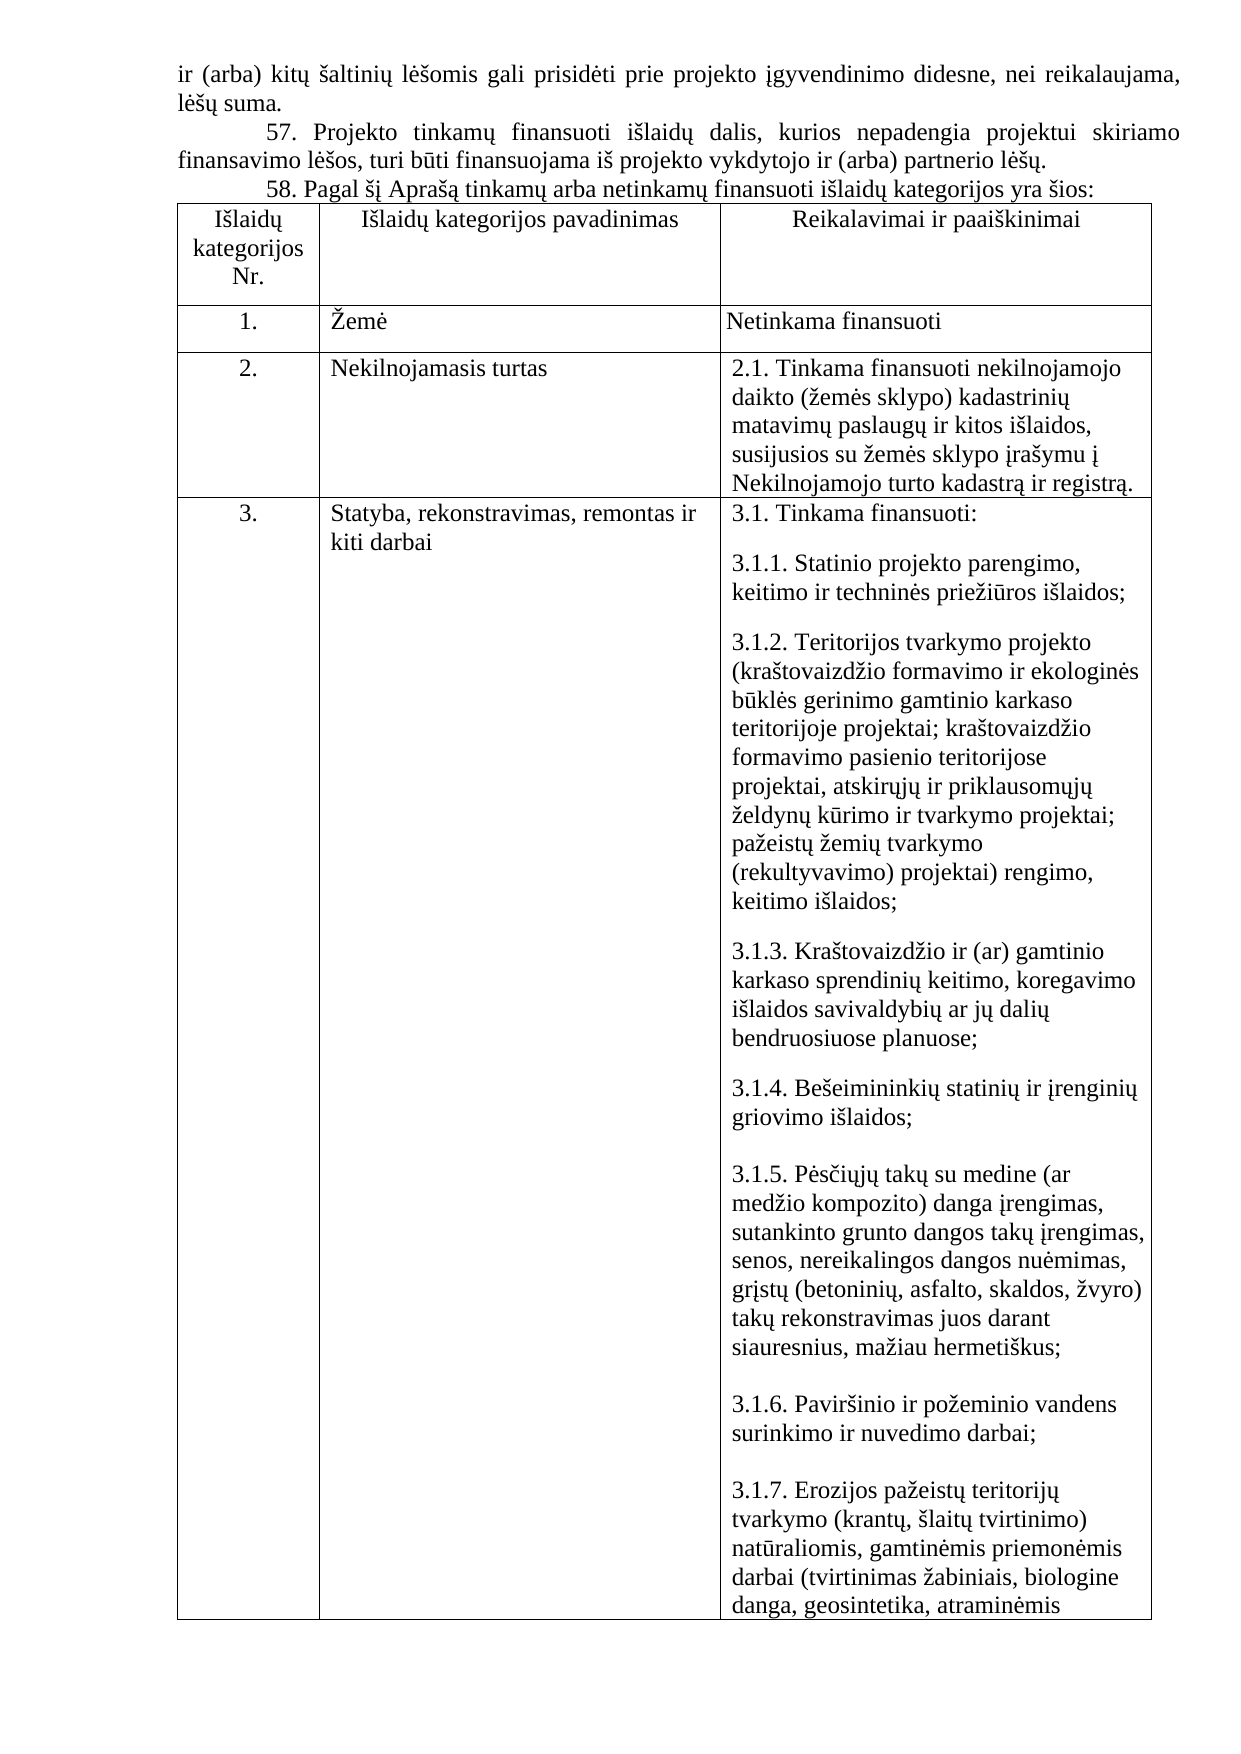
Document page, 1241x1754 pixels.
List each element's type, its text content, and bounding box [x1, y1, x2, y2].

table_cell 3. [178, 498, 319, 1619]
text ir (arba) kitų šaltinių lėšomis gali prisidėti prie projekto įgyvendinimo didesne, nei reikalaujama, lėšų suma. [177, 59, 1181, 117]
table_cell Statyba, rekonstravimas, remontas ir kiti darbai [320, 498, 720, 1619]
table_cell 3.1. Tinkama finansuoti: 3.1.1. Statinio projekto parengimo, keitimo ir techninės priežiūros išlaidos; 3.1.2. Teritorijos tvarkymo projekto (kraštovaizdžio formavimo ir ekologinės būklės gerinimo gamtinio karkaso teritorijoje projektai; kraštovaizdžio formavimo pasienio teritorijose projektai, atskirųjų ir priklausomųjų želdynų kūrimo ir tvarkymo projektai; pažeistų žemių tvarkymo (rekultyvavimo) projektai) rengimo, keitimo išlaidos; 3.1.3. Kraštovaizdžio ir (ar) gamtinio karkaso sprendinių keitimo, koregavimo išlaidos savivaldybių ar jų dalių bendruosiuose planuose; 3.1.4. Bešeimininkių statinių ir įrenginių griovimo išlaidos; 3.1.5. Pėsčiųjų takų su medine (ar medžio kompozito) danga įrengimas, sutankinto grunto dangos takų įrengimas, senos, nereikalingos dangos nuėmimas, grįstų (betoninių, asfalto, skaldos, žvyro) takų rekonstravimas juos darant siauresnius, mažiau hermetiškus; 3.1.6. Paviršinio ir požeminio vandens surinkimo ir nuvedimo darbai; 3.1.7. Erozijos pažeistų teritorijų tvarkymo (krantų, šlaitų tvirtinimo) natūraliomis, gamtinėmis priemonėmis darbai (tvirtinimas žabiniais, biologine danga, geosintetika, atraminėmis [721, 498, 1151, 1619]
table_cell 2.1. Tinkama finansuoti nekilnojamojo daikto (žemės sklypo) kadastrinių matavimų paslaugų ir kitos išlaidos, susijusios su žemės sklypo įrašymu į Nekilnojamojo turto kadastrą ir registrą. [721, 353, 1151, 497]
table_header Reikalavimai ir paaiškinimai [721, 204, 1151, 305]
table_cell Žemė [320, 306, 720, 352]
table_header Išlaidų kategorijos Nr. [178, 204, 319, 305]
table_header Išlaidų kategorijos pavadinimas [320, 204, 720, 305]
table_cell 1. [178, 306, 319, 352]
table_cell Nekilnojamasis turtas [320, 353, 720, 497]
text 57. Projekto tinkamų finansuoti išlaidų dalis, kurios nepadengia projektui skiriamo finansavimo lėšos, turi būti finansuojama iš projekto vykdytojo ir (arba) partnerio lėšų. [177, 117, 1181, 174]
text 58. Pagal šį Aprašą tinkamų arba netinkamų finansuoti išlaidų kategorijos yra šios: [177, 174, 1181, 203]
table_cell 2. [178, 353, 319, 497]
table_cell Netinkama finansuoti [721, 306, 1151, 352]
